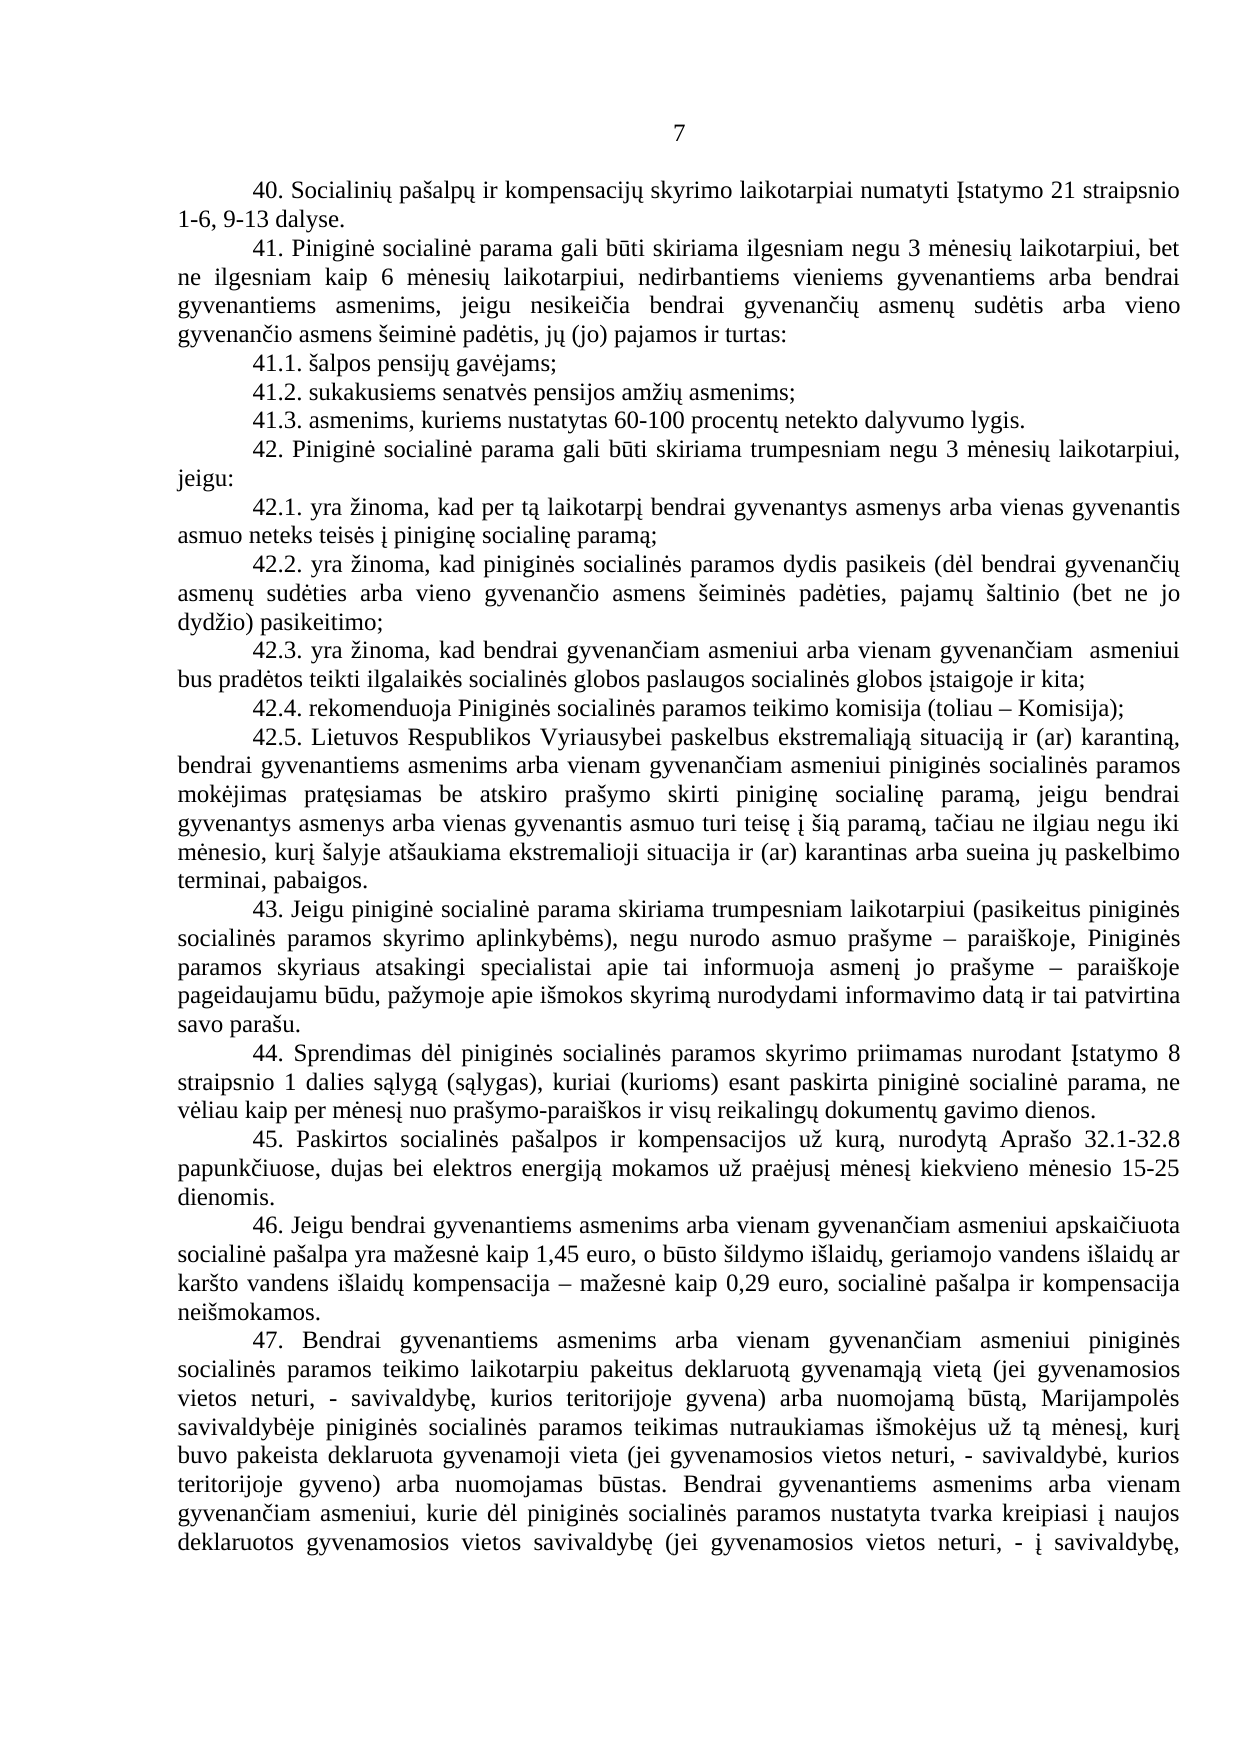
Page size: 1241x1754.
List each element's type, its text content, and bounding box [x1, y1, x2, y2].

text 42.5. Lietuvos Respublikos Vyriausybei paskelbus ekstremaliąją situaciją ir (ar) karantiną, bendrai gyvenantiems asmenims arba vienam gyvenančiam asmeniui piniginės socialinės paramos mokėjimas pratęsiamas be atskiro prašymo skirti piniginę socialinę paramą, jeigu bendrai gyvenantys asmenys arba vienas gyvenantis asmuo turi teisę į šią paramą, tačiau ne ilgiau negu iki mėnesio, kurį šalyje atšaukiama ekstremalioji situacija ir (ar) karantinas arba sueina jų paskelbimo terminai, pabaigos. [177, 722, 1181, 894]
text 45. Paskirtos socialinės pašalpos ir kompensacijos už kurą, nurodytą Aprašo 32.1-32.8 papunkčiuose, dujas bei elektros energiją mokamos už praėjusį mėnesį kiekvieno mėnesio 15-25 dienomis. [177, 1124, 1181, 1211]
text 41. Piniginė socialinė parama gali būti skiriama ilgesniam negu 3 mėnesių laikotarpiui, bet ne ilgesniam kaip 6 mėnesių laikotarpiui, nedirbantiems vieniems gyvenantiems arba bendrai gyvenantiems asmenims, jeigu nesikeičia bendrai gyvenančių asmenų sudėtis arba vieno gyvenančio asmens šeiminė padėtis, jų (jo) pajamos ir turtas: [177, 233, 1181, 348]
text 42.4. rekomenduoja Piniginės socialinės paramos teikimo komisija (toliau – Komisija); [177, 693, 1181, 722]
text 47. Bendrai gyvenantiems asmenims arba vienam gyvenančiam asmeniui piniginės socialinės paramos teikimo laikotarpiu pakeitus deklaruotą gyvenamąją vietą (jei gyvenamosios vietos neturi, - savivaldybę, kurios teritorijoje gyvena) arba nuomojamą būstą, Marijampolės savivaldybėje piniginės socialinės paramos teikimas nutraukiamas išmokėjus už tą mėnesį, kurį buvo pakeista deklaruota gyvenamoji vieta (jei gyvenamosios vietos neturi, - savivaldybė, kurios teritorijoje gyveno) arba nuomojamas būstas. Bendrai gyvenantiems asmenims arba vienam gyvenančiam asmeniui, kurie dėl piniginės socialinės paramos nustatyta tvarka kreipiasi į naujos deklaruotos gyvenamosios vietos savivaldybę (jei gyvenamosios vietos neturi, - į savivaldybę, [177, 1326, 1181, 1556]
text 41.1. šalpos pensijų gavėjams; [177, 348, 1181, 377]
text 43. Jeigu piniginė socialinė parama skiriama trumpesniam laikotarpiui (pasikeitus piniginės socialinės paramos skyrimo aplinkybėms), negu nurodo asmuo prašyme – paraiškoje, Piniginės paramos skyriaus atsakingi specialistai apie tai informuoja asmenį jo prašyme – paraiškoje pageidaujamu būdu, pažymoje apie išmokos skyrimą nurodydami informavimo datą ir tai patvirtina savo parašu. [177, 894, 1181, 1038]
text 46. Jeigu bendrai gyvenantiems asmenims arba vienam gyvenančiam asmeniui apskaičiuota socialinė pašalpa yra mažesnė kaip 1,45 euro, o būsto šildymo išlaidų, geriamojo vandens išlaidų ar karšto vandens išlaidų kompensacija – mažesnė kaip 0,29 euro, socialinė pašalpa ir kompensacija neišmokamos. [177, 1211, 1181, 1326]
text 42.3. yra žinoma, kad bendrai gyvenančiam asmeniui arba vienam gyvenančiam asmeniui bus pradėtos teikti ilgalaikės socialinės globos paslaugos socialinės globos įstaigoje ir kita; [177, 636, 1181, 693]
text 44. Sprendimas dėl piniginės socialinės paramos skyrimo priimamas nurodant Įstatymo 8 straipsnio 1 dalies sąlygą (sąlygas), kuriai (kurioms) esant paskirta piniginė socialinė parama, ne vėliau kaip per mėnesį nuo prašymo-paraiškos ir visų reikalingų dokumentų gavimo dienos. [177, 1038, 1181, 1124]
text 42.2. yra žinoma, kad piniginės socialinės paramos dydis pasikeis (dėl bendrai gyvenančių asmenų sudėties arba vieno gyvenančio asmens šeiminės padėties, pajamų šaltinio (bet ne jo dydžio) pasikeitimo; [177, 549, 1181, 636]
text 41.2. sukakusiems senatvės pensijos amžių asmenims; [177, 377, 1181, 406]
text 42.1. yra žinoma, kad per tą laikotarpį bendrai gyvenantys asmenys arba vienas gyvenantis asmuo neteks teisės į piniginę socialinę paramą; [177, 492, 1181, 549]
text 40. Socialinių pašalpų ir kompensacijų skyrimo laikotarpiai numatyti Įstatymo 21 straipsnio 1-6, 9-13 dalyse. [177, 176, 1181, 233]
text 41.3. asmenims, kuriems nustatytas 60-100 procentų netekto dalyvumo lygis. [177, 406, 1181, 434]
text 42. Piniginė socialinė parama gali būti skiriama trumpesniam negu 3 mėnesių laikotarpiui, jeigu: [177, 434, 1181, 492]
